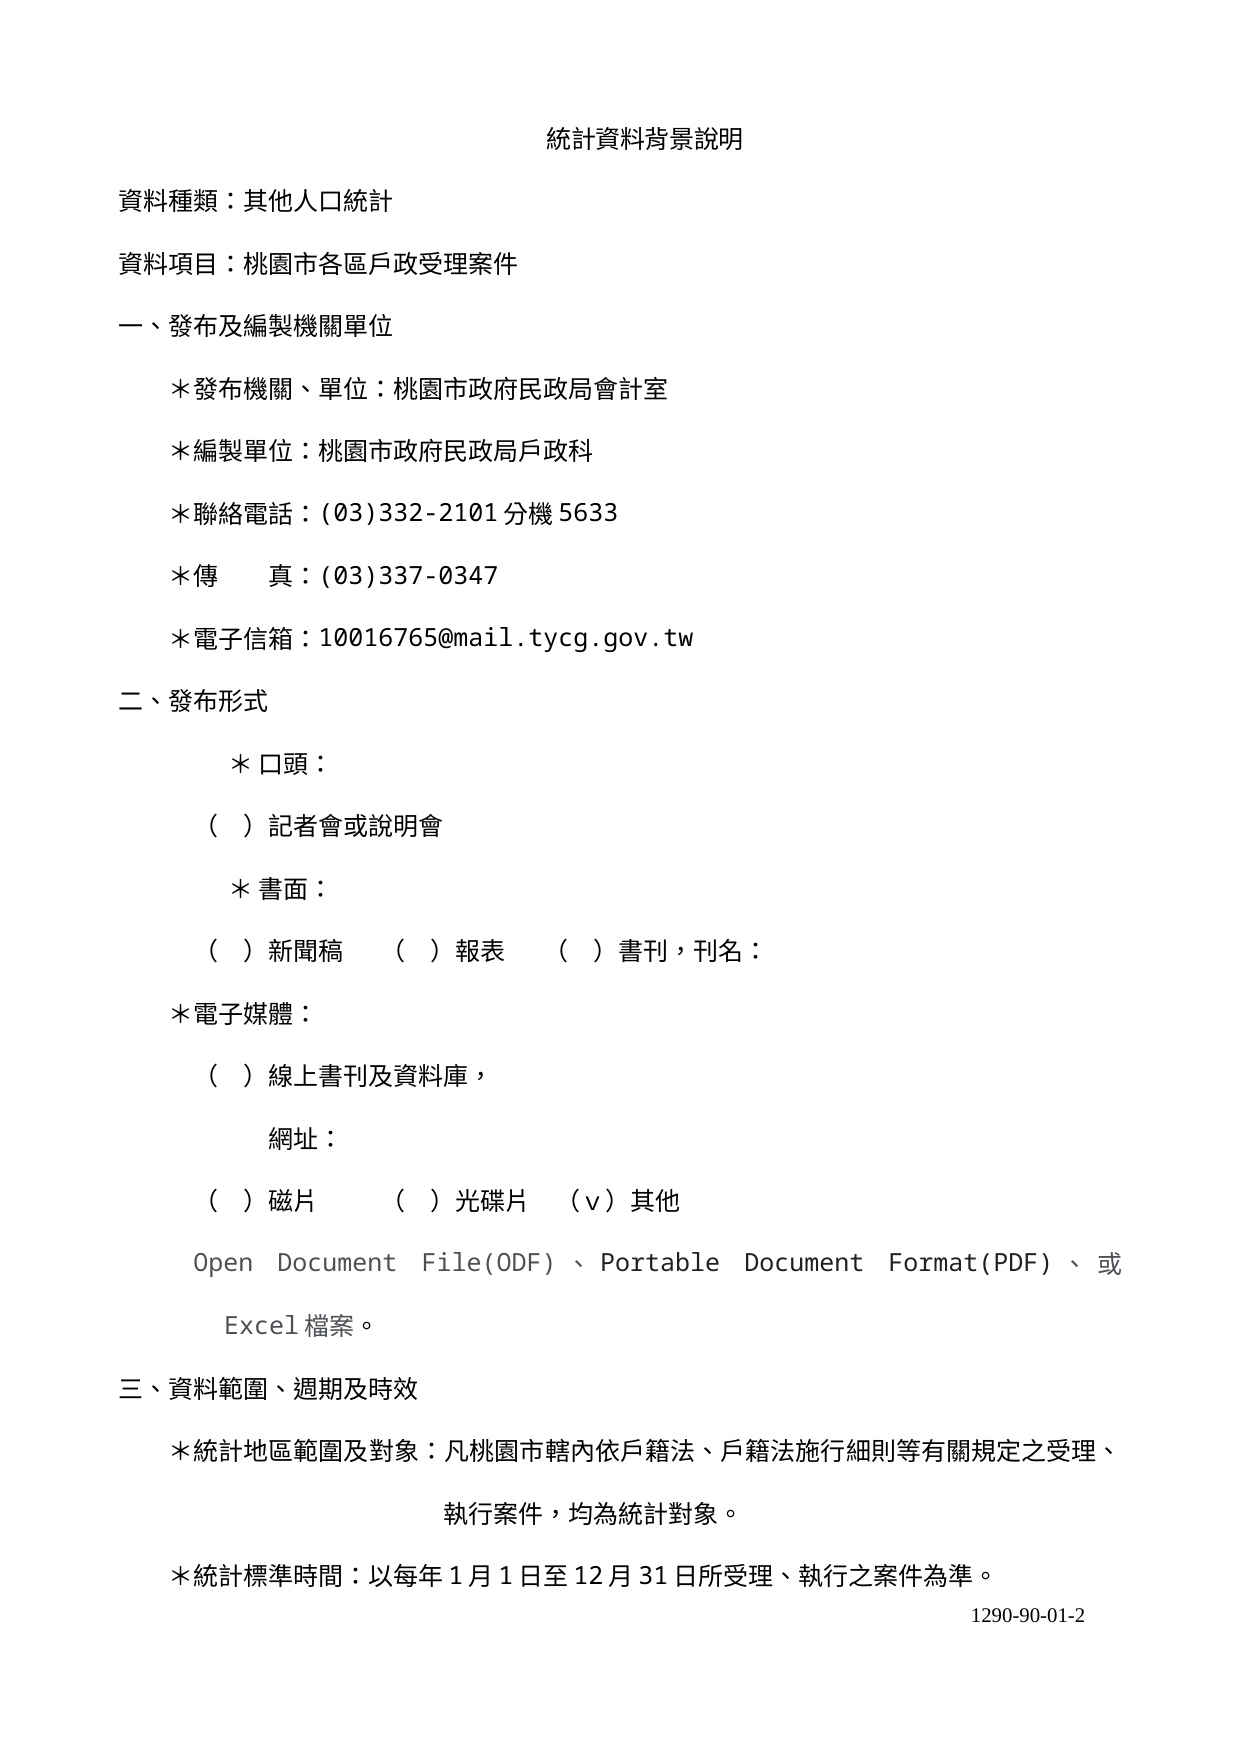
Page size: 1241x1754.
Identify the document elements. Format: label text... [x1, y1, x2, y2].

text 資料種類：其他人口統計 [118, 158, 1122, 221]
text （ ）磁片 （ ）光碟片 （ｖ）其他 [193, 1158, 1122, 1221]
text 一、發布及編製機關單位 [118, 283, 1122, 346]
text ＊統計地區範圍及對象：凡桃園市轄內依戶籍法、戶籍法施行細則等有關規定之受理、執行案件，均為統計對象。 [168, 1408, 1122, 1533]
text （ ）記者會或說明會 [193, 783, 1122, 846]
text ＊編製單位：桃園市政府民政局戶政科 [168, 408, 1122, 471]
text 網址： [193, 1096, 1122, 1158]
text （ ）線上書刊及資料庫， [193, 1033, 1122, 1096]
text 二、發布形式 [118, 658, 1122, 721]
text ＊聯絡電話：(03)332-2101分機5633 [168, 471, 1122, 533]
text ＊發布機關、單位：桃園市政府民政局會計室 [168, 346, 1122, 408]
list 書面： [228, 846, 1122, 908]
text ＊電子信箱：10016765@mail.tycg.gov.tw [168, 596, 1122, 658]
text 統計資料背景說明 [168, 96, 1122, 158]
text （ ）新聞稿 （ ）報表 （ ）書刊，刊名： [193, 908, 1122, 971]
text ＊傳 真：(03)337-0347 [168, 533, 1122, 596]
text Open Document File(ODF)、Portable Document Format(PDF)、或Excel檔案。 [193, 1221, 1122, 1346]
text ＊電子媒體： [168, 971, 1122, 1033]
list 口頭： [228, 721, 1122, 783]
text ＊統計標準時間：以每年1月1日至12月31日所受理、執行之案件為準。 [168, 1533, 1122, 1596]
text 資料項目：桃園市各區戶政受理案件 [118, 221, 1122, 283]
text 三、資料範圍、週期及時效 [118, 1346, 1122, 1408]
